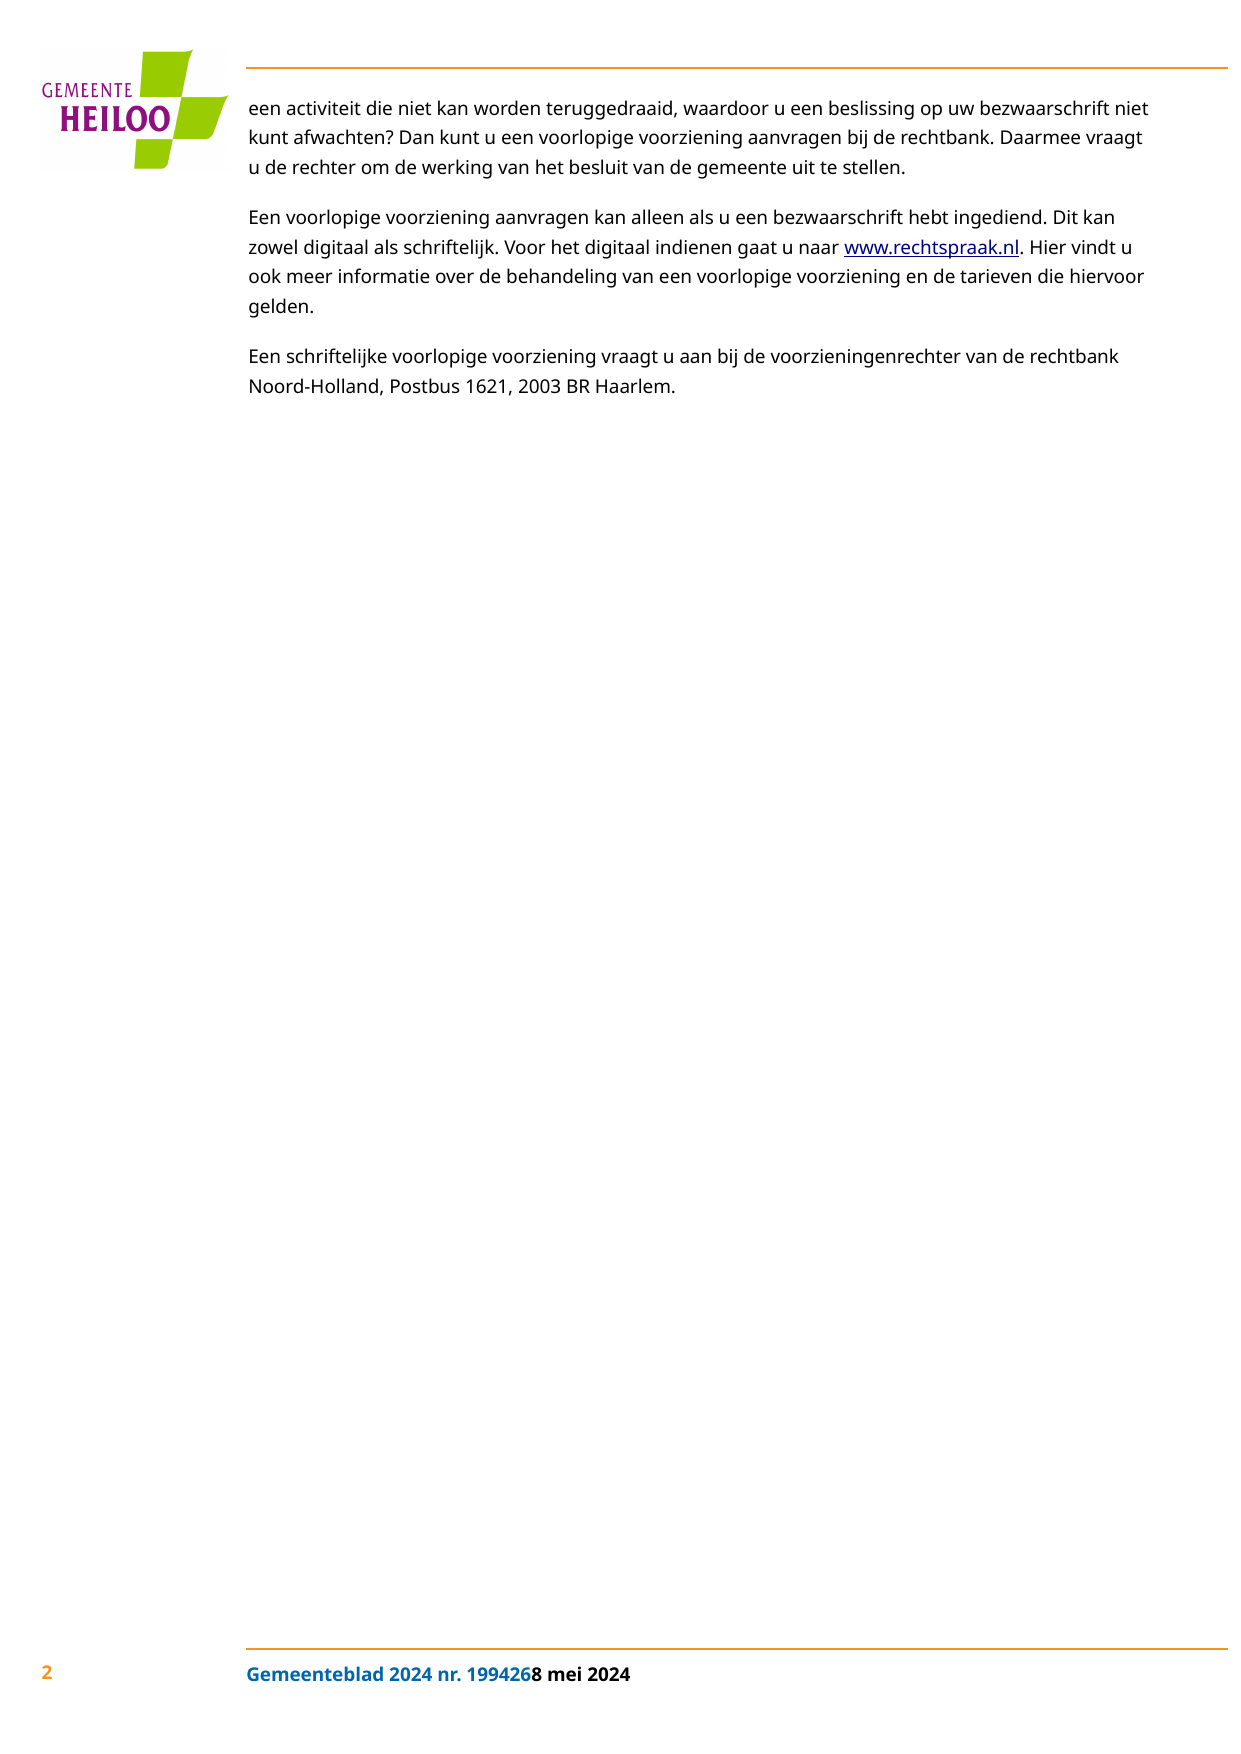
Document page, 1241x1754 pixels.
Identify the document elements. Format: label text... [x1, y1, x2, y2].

picture [41, 47, 231, 172]
text Een voorlopige voorziening aanvragen kan alleen als u een bezwaarschrift hebt ingediend. Dit kan zowel digitaal als schriftelijk. Voor het digitaal indienen gaat u naar www.rechtspraak.nl. Hier vindt u ook meer informatie over de behandeling van een voorlopige voorziening en de tarieven die hiervoor gelden. [248, 204, 1152, 319]
text een activiteit die niet kan worden teruggedraaid, waardoor u een beslissing op uw bezwaarschrift niet kunt afwachten? Dan kunt u een voorlopige voorziening aanvragen bij de rechtbank. Daarmee vraagt u de rechter om de werking van het besluit van de gemeente uit te stellen. [248, 95, 1152, 180]
text Een schriftelijke voorlopige voorziening vraagt u aan bij de voorzieningenrechter van de rechtbank Noord-Holland, Postbus 1621, 2003 BR Haarlem. [248, 343, 1152, 399]
